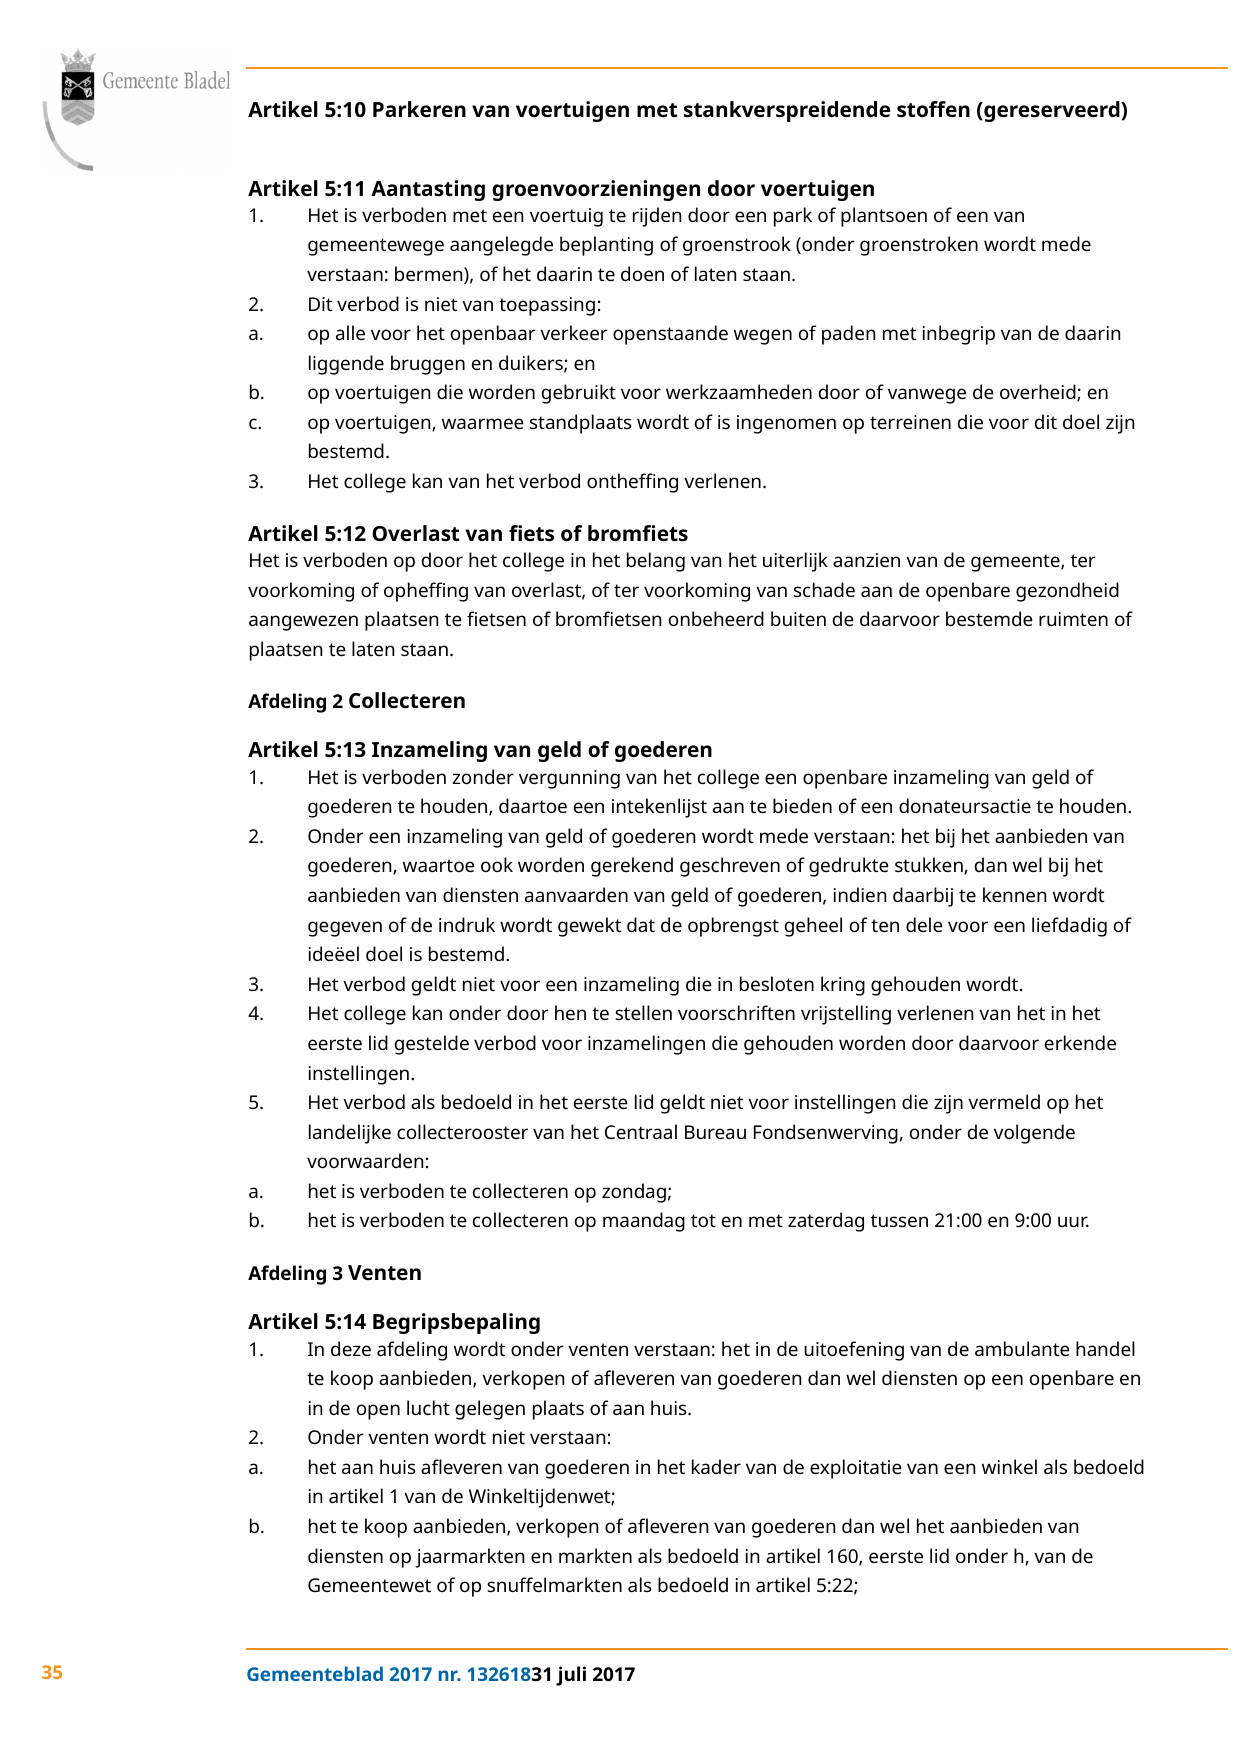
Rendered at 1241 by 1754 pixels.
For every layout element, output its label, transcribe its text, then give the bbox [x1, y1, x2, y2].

text Artikel 5:13 Inzameling van geld of goederen [248, 736, 1152, 764]
list op voertuigen, waarmee standplaats wordt of is ingenomen op terreinen die voor dit doel zijn bestemd. [248, 409, 1152, 464]
list Het verbod geldt niet voor een inzameling die in besloten kring gehouden wordt. [248, 971, 1152, 997]
list het te koop aanbieden, verkopen of afleveren van goederen dan wel het aanbieden van diensten op jaarmarkten en markten als bedoeld in artikel 160, eerste lid onder h, van de Gemeentewet of op snuffelmarkten als bedoeld in artikel 5:22; [248, 1513, 1152, 1598]
list op voertuigen die worden gebruikt voor werkzaamheden door of vanwege de overheid; en [248, 379, 1152, 405]
list het is verboden te collecteren op maandag tot en met zaterdag tussen 21:00 en 9:00 uur. [248, 1208, 1152, 1233]
list Onder een inzameling van geld of goederen wordt mede verstaan: het bij het aanbieden van goederen, waartoe ook worden gerekend geschreven of gedrukte stukken, dan wel bij het aanbieden van diensten aanvaarden van geld of goederen, indien daarbij te kennen wordt gegeven of de indruk wordt gewekt dat de opbrengst geheel of ten dele voor een liefdadig of ideëel doel is bestemd. [248, 823, 1152, 967]
text Het is verboden op door het college in het belang van het uiterlijk aanzien van de gemeente, ter voorkoming of opheffing van overlast, of ter voorkoming van schade aan de openbare gezondheid aangewezen plaatsen te fietsen of bromfietsen onbeheerd buiten de daarvoor bestemde ruimten of plaatsen te laten staan. [248, 547, 1152, 662]
text Afdeling 3 Venten [248, 1258, 1152, 1286]
list het aan huis afleveren van goederen in het kader van de exploitatie van een winkel als bedoeld in artikel 1 van de Winkeltijdenwet; [248, 1454, 1152, 1509]
text Artikel 5:12 Overlast van fiets of bromfiets [248, 519, 1152, 547]
text Artikel 5:11 Aantasting groenvoorzieningen door voertuigen [248, 174, 1152, 202]
list Het is verboden met een voertuig te rijden door een park of plantsoen of een van gemeentewege aangelegde beplanting of groenstrook (onder groenstroken wordt mede verstaan: bermen), of het daarin te doen of laten staan. [248, 202, 1152, 287]
list Het is verboden zonder vergunning van het college een openbare inzameling van geld of goederen te houden, daartoe een intekenlijst aan te bieden of een donateursactie te houden. [248, 764, 1152, 819]
text Artikel 5:10 Parkeren van voertuigen met stankverspreidende stoffen (gereserveerd) [248, 95, 1152, 123]
text Afdeling 2 Collecteren [248, 686, 1152, 715]
list het is verboden te collecteren op zondag; [248, 1178, 1152, 1204]
list Het verbod als bedoeld in het eerste lid geldt niet voor instellingen die zijn vermeld op het landelijke collecterooster van het Centraal Bureau Fondsenwerving, onder de volgende voorwaarden: [248, 1089, 1152, 1174]
list op alle voor het openbaar verkeer openstaande wegen of paden met inbegrip van de daarin liggende bruggen en duikers; en [248, 320, 1152, 376]
text Artikel 5:14 Begripsbepaling [248, 1307, 1152, 1336]
list Het college kan onder door hen te stellen voorschriften vrijstelling verlenen van het in het eerste lid gestelde verbod voor inzamelingen die gehouden worden door daarvoor erkende instellingen. [248, 1001, 1152, 1086]
list In deze afdeling wordt onder venten verstaan: het in de uitoefening van de ambulante handel te koop aanbieden, verkopen of afleveren van goederen dan wel diensten op een openbare en in de open lucht gelegen plaats of aan huis. [248, 1336, 1152, 1421]
list Dit verbod is niet van toepassing: [248, 291, 1152, 317]
picture [41, 47, 231, 172]
list Het college kan van het verbod ontheffing verlenen. [248, 468, 1152, 494]
list Onder venten wordt niet verstaan: [248, 1424, 1152, 1450]
